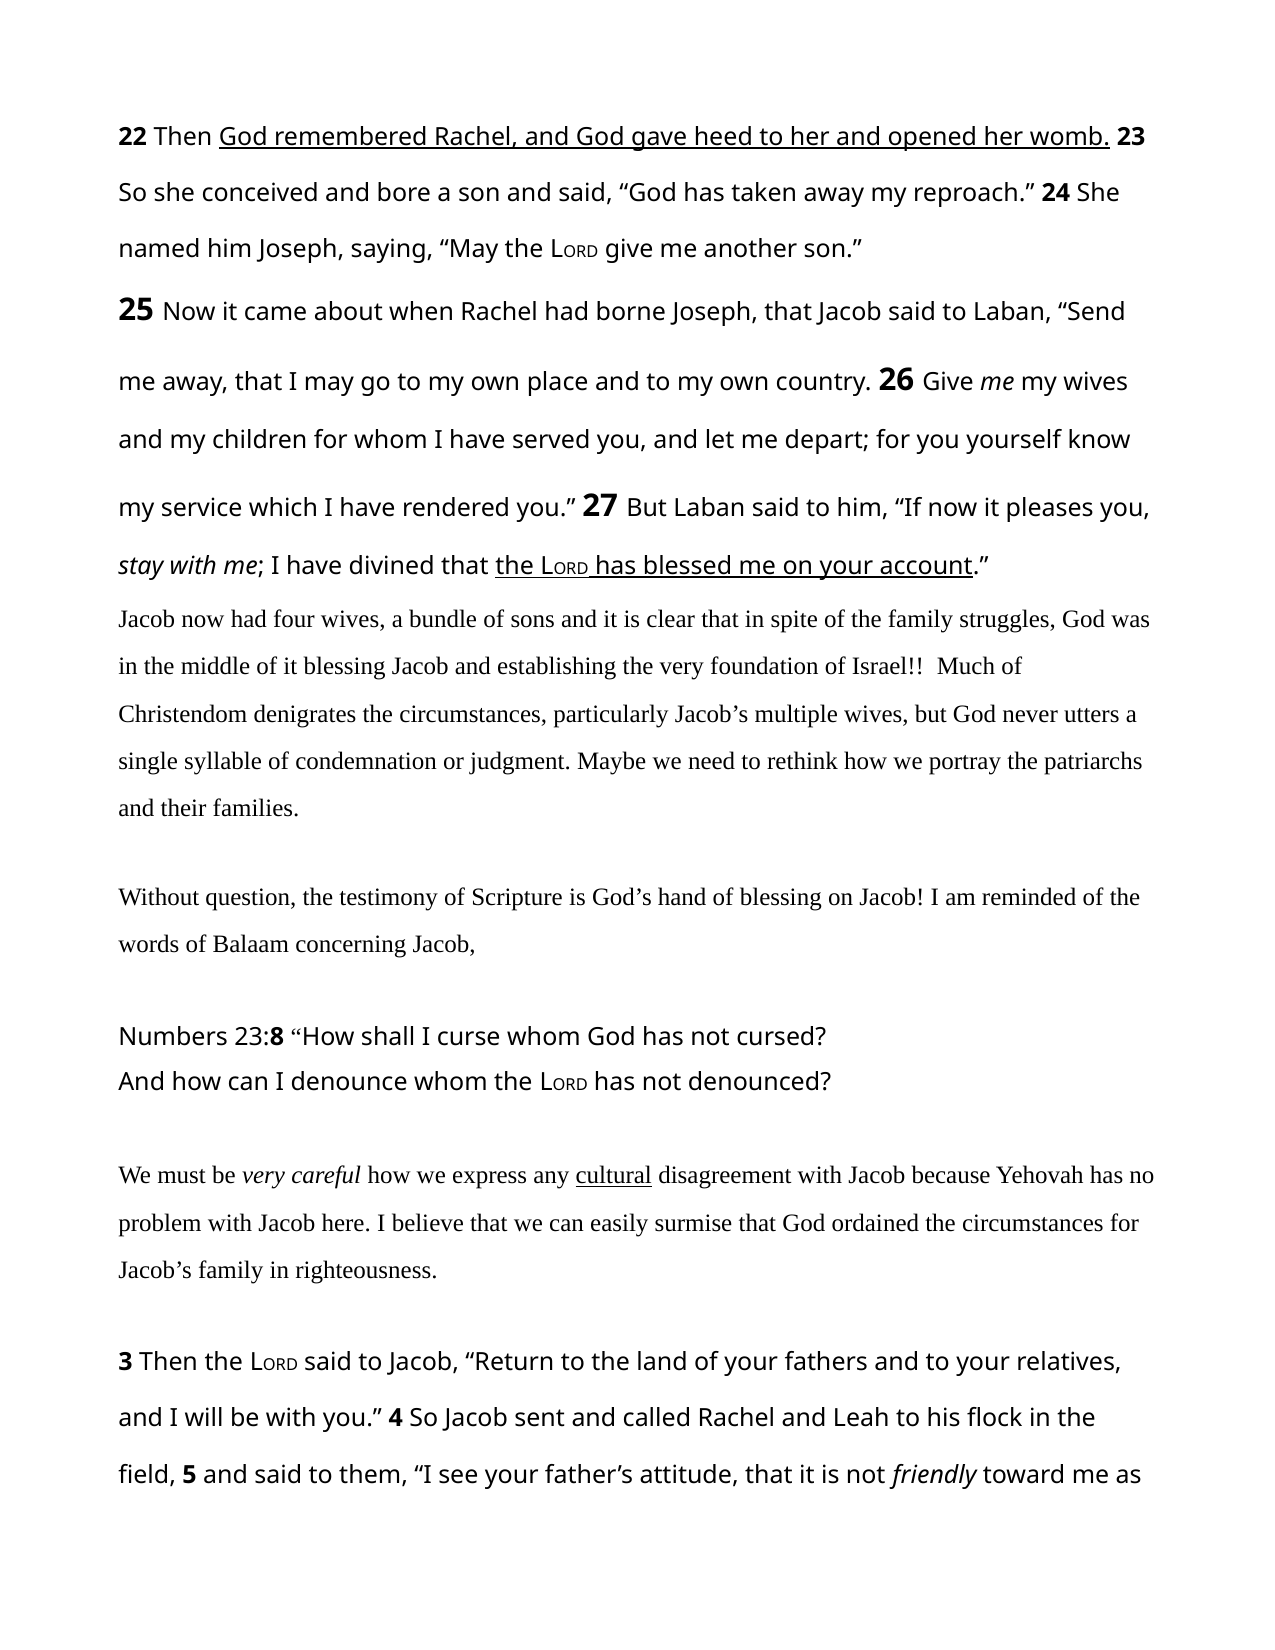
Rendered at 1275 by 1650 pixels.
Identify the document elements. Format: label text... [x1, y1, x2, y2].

text Numbers 23:8 “How shall I curse whom God has not cursed? [118, 1018, 1157, 1052]
text 22 Then God remembered Rachel, and God gave heed to her and opened her womb. 23 So she conceived and bore a son and said, “God has taken away my reproach.” 24 She named him Joseph, saying, “May the Lord give me another son.” [118, 118, 1157, 264]
text 3 Then the Lord said to Jacob, “Return to the land of your fathers and to your relatives, and I will be with you.” 4 So Jacob sent and called Rachel and Leah to his flock in the field, 5 and said to them, “I see your father’s attitude, that it is not friendly toward me as [118, 1344, 1157, 1490]
text Without question, the testimony of Scripture is God’s hand of blessing on Jacob! I am reminded of the words of Balaam concerning Jacob, [118, 882, 1157, 958]
text 25 Now it came about when Rachel had borne Joseph, that Jacob said to Laban, “Send me away, that I may go to my own place and to my own country. 26 Give me my wives and my children for whom I have served you, and let me depart; for you yourself know my service which I have rendered you.” 27 But Laban said to him, “If now it pleases you, stay with me; I have divined that the Lord has blessed me on your account.” [118, 287, 1157, 582]
text We must be very careful how we express any cultural disagreement with Jacob because Yehovah has no problem with Jacob here. I believe that we can easily surmise that God ordained the circumstances for Jacob’s family in righteousness. [118, 1161, 1157, 1284]
text And how can I denounce whom the Lord has not denounced? [118, 1063, 1157, 1097]
text Jacob now had four wives, a bundle of sons and it is clear that in spite of the family struggles, God was in the middle of it blessing Jacob and establishing the very foundation of Israel!! Much of Christendom denigrates the circumstances, particularly Jacob’s multiple wives, but God never utters a single syllable of condemnation or judgment. Maybe we need to rethink how we portray the patriarchs and their families. [118, 604, 1157, 822]
